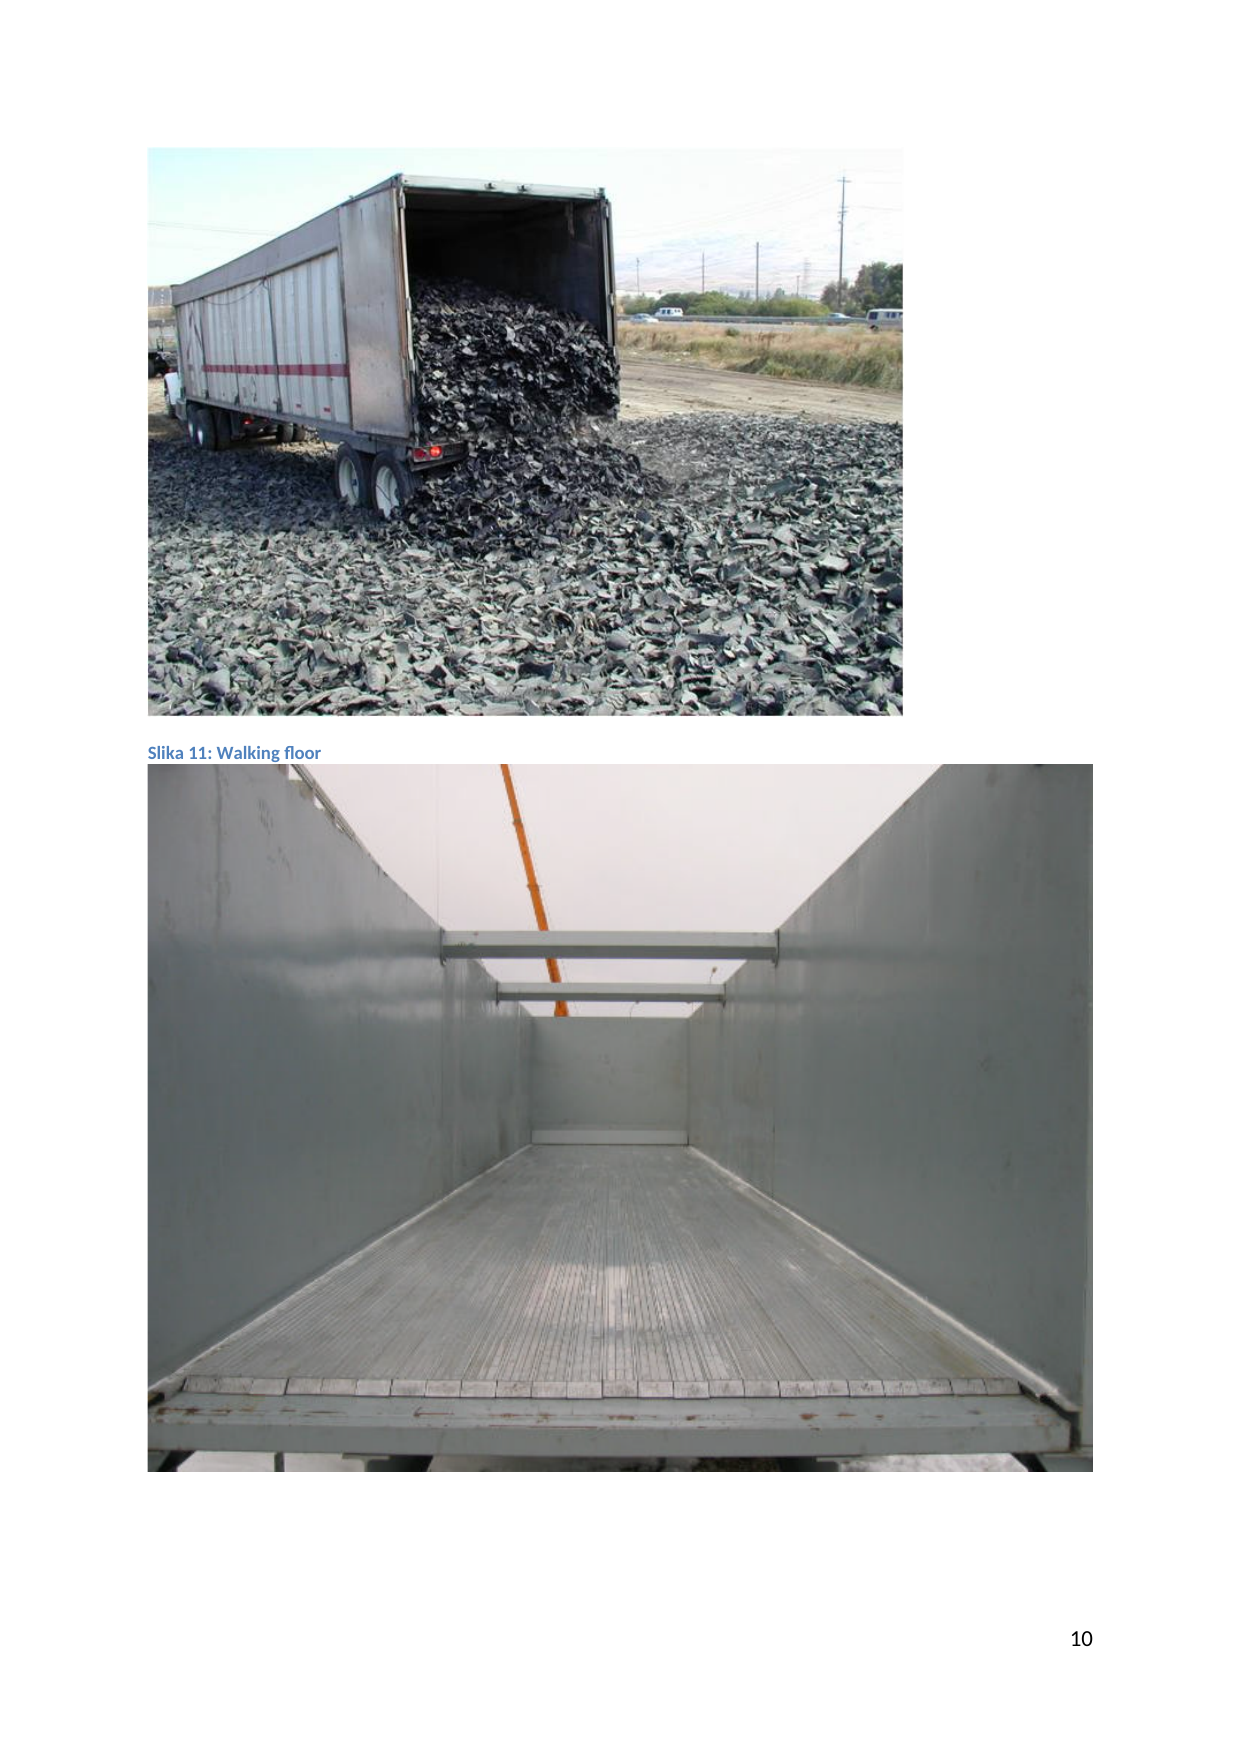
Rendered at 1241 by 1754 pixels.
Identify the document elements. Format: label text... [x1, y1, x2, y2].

text Slika 11: Walking floor [148, 742, 1093, 764]
picture [147, 147, 904, 717]
